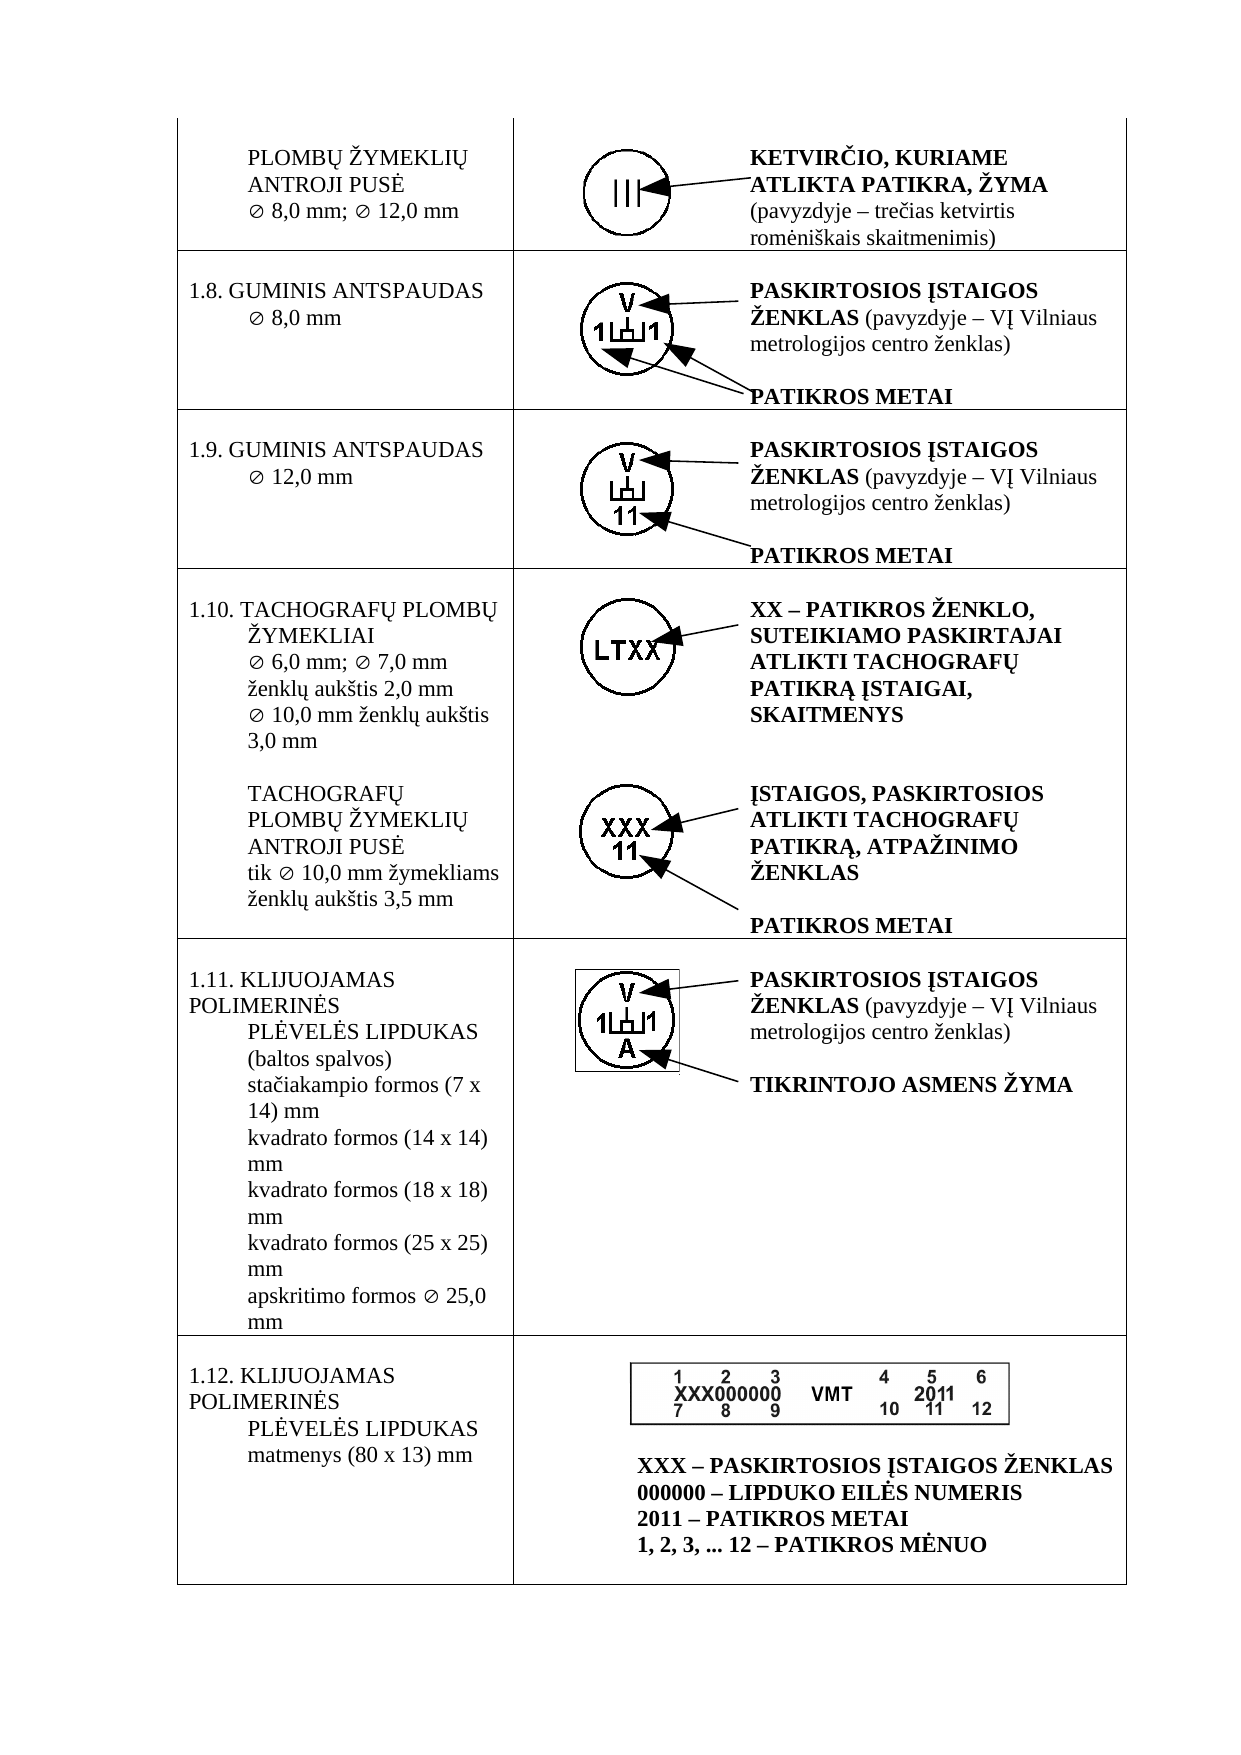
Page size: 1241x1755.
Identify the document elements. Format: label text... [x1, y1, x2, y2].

table_cell (pav.) [514, 436, 738, 568]
table_cell (pav.) [680, 982, 738, 1080]
table_cell [178, 754, 513, 780]
table_cell (pav.) [679, 780, 738, 821]
table_cell (pav.) [679, 463, 738, 541]
table_cell [514, 939, 738, 966]
table_cell [178, 939, 513, 966]
table_cell [739, 410, 1126, 436]
table_cell [178, 410, 513, 436]
table_cell (pav.) [679, 277, 738, 302]
table_cell (pav.) [514, 277, 738, 409]
table_cell [739, 754, 1126, 780]
table_cell KETVIRČIO, KURIAME ATLIKTA PATIKRA, ŽYMA (pavyzdyje – trečias ketvirtis romėniškais skaitmenimis) [739, 145, 1126, 250]
table_cell [178, 569, 513, 596]
table_cell 1.9. GUMINIS ANTSPAUDAS skersmuo 12,0 mm [178, 436, 513, 568]
table_cell (pav.) [514, 966, 738, 1334]
table_cell 1.11. KLIJUOJAMAS POLIMERINĖS PLĖVELĖS LIPDUKAS (baltos spalvos) stačiakampio formos (7 x 14) mm kvadrato formos (14 x 14) mm kvadrato formos (18 x 18) mm kvadrato formos (25 x 25) mm apskritimo formos skersmuo 25,0 mm [178, 966, 513, 1334]
table_cell [739, 118, 1126, 144]
table_cell [514, 754, 738, 780]
table_cell [739, 939, 1126, 966]
table_cell [739, 251, 1126, 277]
table_cell (pav.) [679, 810, 738, 907]
table_cell PASKIRTOSIOS ĮSTAIGOS ŽENKLAS (pavyzdyje – VĮ Vilniaus metrologijos centro ženklas) TIKRINTOJO ASMENS ŽYMA [739, 966, 1126, 1334]
table_cell (pav.) XXX – PASKIRTOSIOS ĮSTAIGOS ŽENKLAS 000000 – LIPDUKO EILĖS NUMERIS 2011 – PATIKROS METAI 1, 2, 3, ... 12 – PATIKROS MĖNUO [514, 1362, 1126, 1584]
table_cell 1.10. TACHOGRAFŲ PLOMBŲ ŽYMEKLIAI skersmuo 6,0 mm; skersmuo 7,0 mm ženklų aukštis 2,0 mm skersmuo 10,0 mm ženklų aukštis 3,0 mm [178, 596, 513, 754]
table_cell [514, 569, 738, 596]
table_cell [514, 410, 738, 436]
table_cell (pav.) [514, 780, 738, 938]
table_cell PASKIRTOSIOS ĮSTAIGOS ŽENKLAS (pavyzdyje – VĮ Vilniaus metrologijos centro ženklas) PATIKROS METAI [739, 277, 1126, 409]
table_cell (pav.) [514, 596, 738, 754]
table_cell [514, 1336, 738, 1362]
table_cell ĮSTAIGOS, PASKIRTOSIOS ATLIKTI TACHOGRAFŲ PATIKRĄ, ATPAŽINIMO ŽENKLAS PATIKROS METAI [739, 780, 1126, 938]
table_cell [178, 118, 513, 144]
table_cell [739, 1336, 1126, 1362]
table_cell (pav.) [680, 966, 738, 986]
table_cell [514, 118, 738, 144]
table_cell [514, 251, 738, 277]
table_cell TACHOGRAFŲ PLOMBŲ ŽYMEKLIŲ ANTROJI PUSĖ tik skersmuo 10,0 mm žymekliams ženklų aukštis 3,5 mm [178, 780, 513, 938]
table_cell (pav.) [514, 145, 738, 250]
table_cell PLOMBŲ ŽYMEKLIŲ ANTROJI PUSĖ skersmuo 8,0 mm; skersmuo 12,0 mm [178, 145, 513, 250]
table_cell (pav.) [679, 436, 738, 462]
table_cell (pav.) [679, 360, 738, 390]
table_cell PASKIRTOSIOS ĮSTAIGOS ŽENKLAS (pavyzdyje – VĮ Vilniaus metrologijos centro ženklas) PATIKROS METAI [739, 436, 1126, 568]
table_cell (pav.) [677, 596, 738, 634]
table_cell [739, 569, 1126, 596]
table_cell (pav.) [679, 302, 738, 382]
table_cell 1.8. GUMINIS ANTSPAUDAS skersmuo 8,0 mm [178, 277, 513, 409]
table_cell [178, 1336, 513, 1362]
table_cell 1.12. KLIJUOJAMAS POLIMERINĖS PLĖVELĖS LIPDUKAS matmenys (80 x 13) mm [178, 1362, 513, 1584]
table_cell XX – PATIKROS ŽENKLO, SUTEIKIAMO PASKIRTAJAI ATLIKTI TACHOGRAFŲ PATIKRĄ ĮSTAIGAI, SKAITMENYS [739, 596, 1126, 754]
table_cell (pav.) [676, 145, 738, 184]
table_cell [178, 251, 513, 277]
